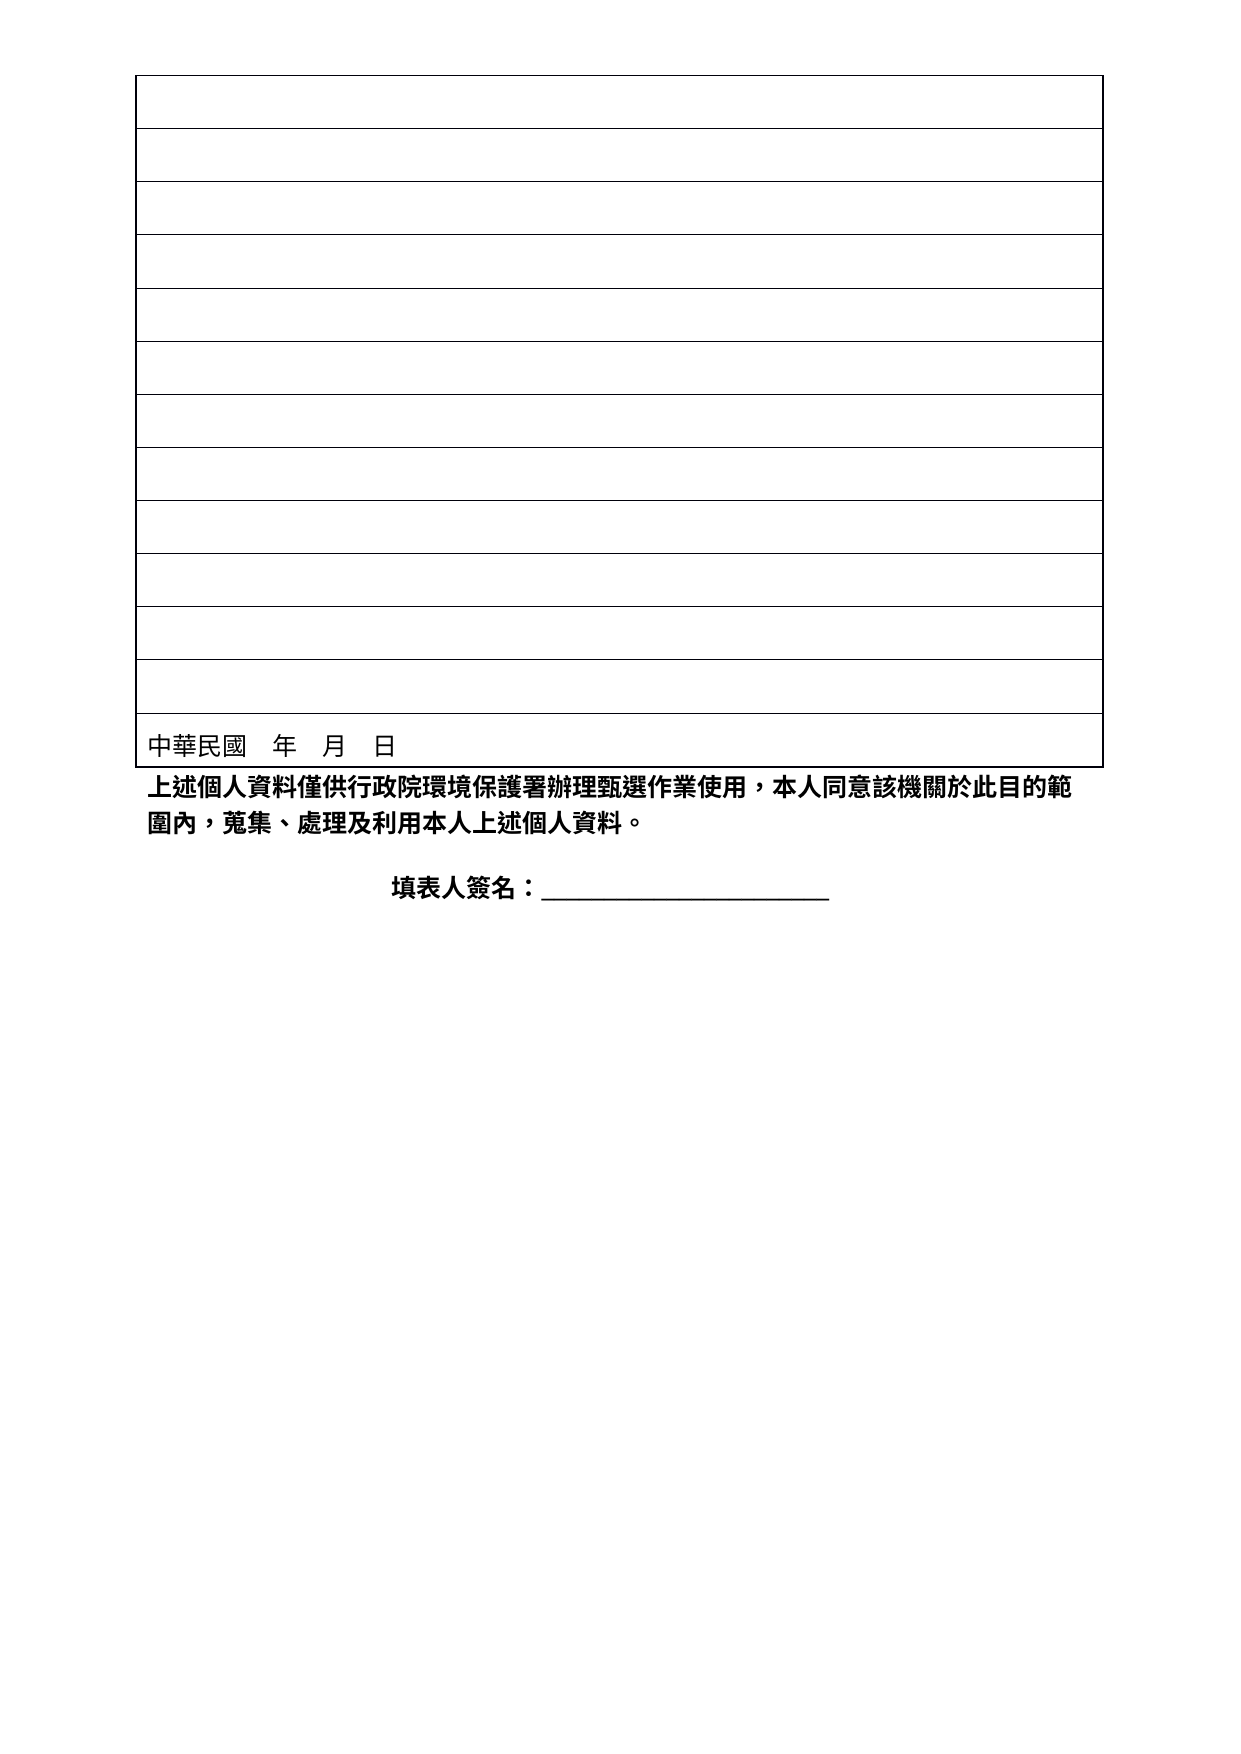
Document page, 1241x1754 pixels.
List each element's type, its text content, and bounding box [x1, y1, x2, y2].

table_cell [137, 76, 1102, 128]
table_cell [137, 395, 1102, 447]
table_cell [137, 448, 1102, 500]
text 上述個人資料僅供行政院環境保護署辦理甄選作業使用，本人同意該機關於此目的範圍內，蒐集、處理及利用本人上述個人資料。 [148, 768, 1092, 840]
table_cell 中華民國 年 月 日 [137, 714, 1102, 766]
table_cell [137, 501, 1102, 553]
table_cell [137, 607, 1102, 659]
table_cell [137, 554, 1102, 606]
table_cell [137, 660, 1102, 712]
text 填表人簽名：_______________________ [148, 869, 1092, 905]
table_cell [137, 342, 1102, 394]
table_cell [137, 289, 1102, 341]
table_cell [137, 235, 1102, 287]
table_cell [137, 129, 1102, 181]
table_cell [137, 182, 1102, 234]
